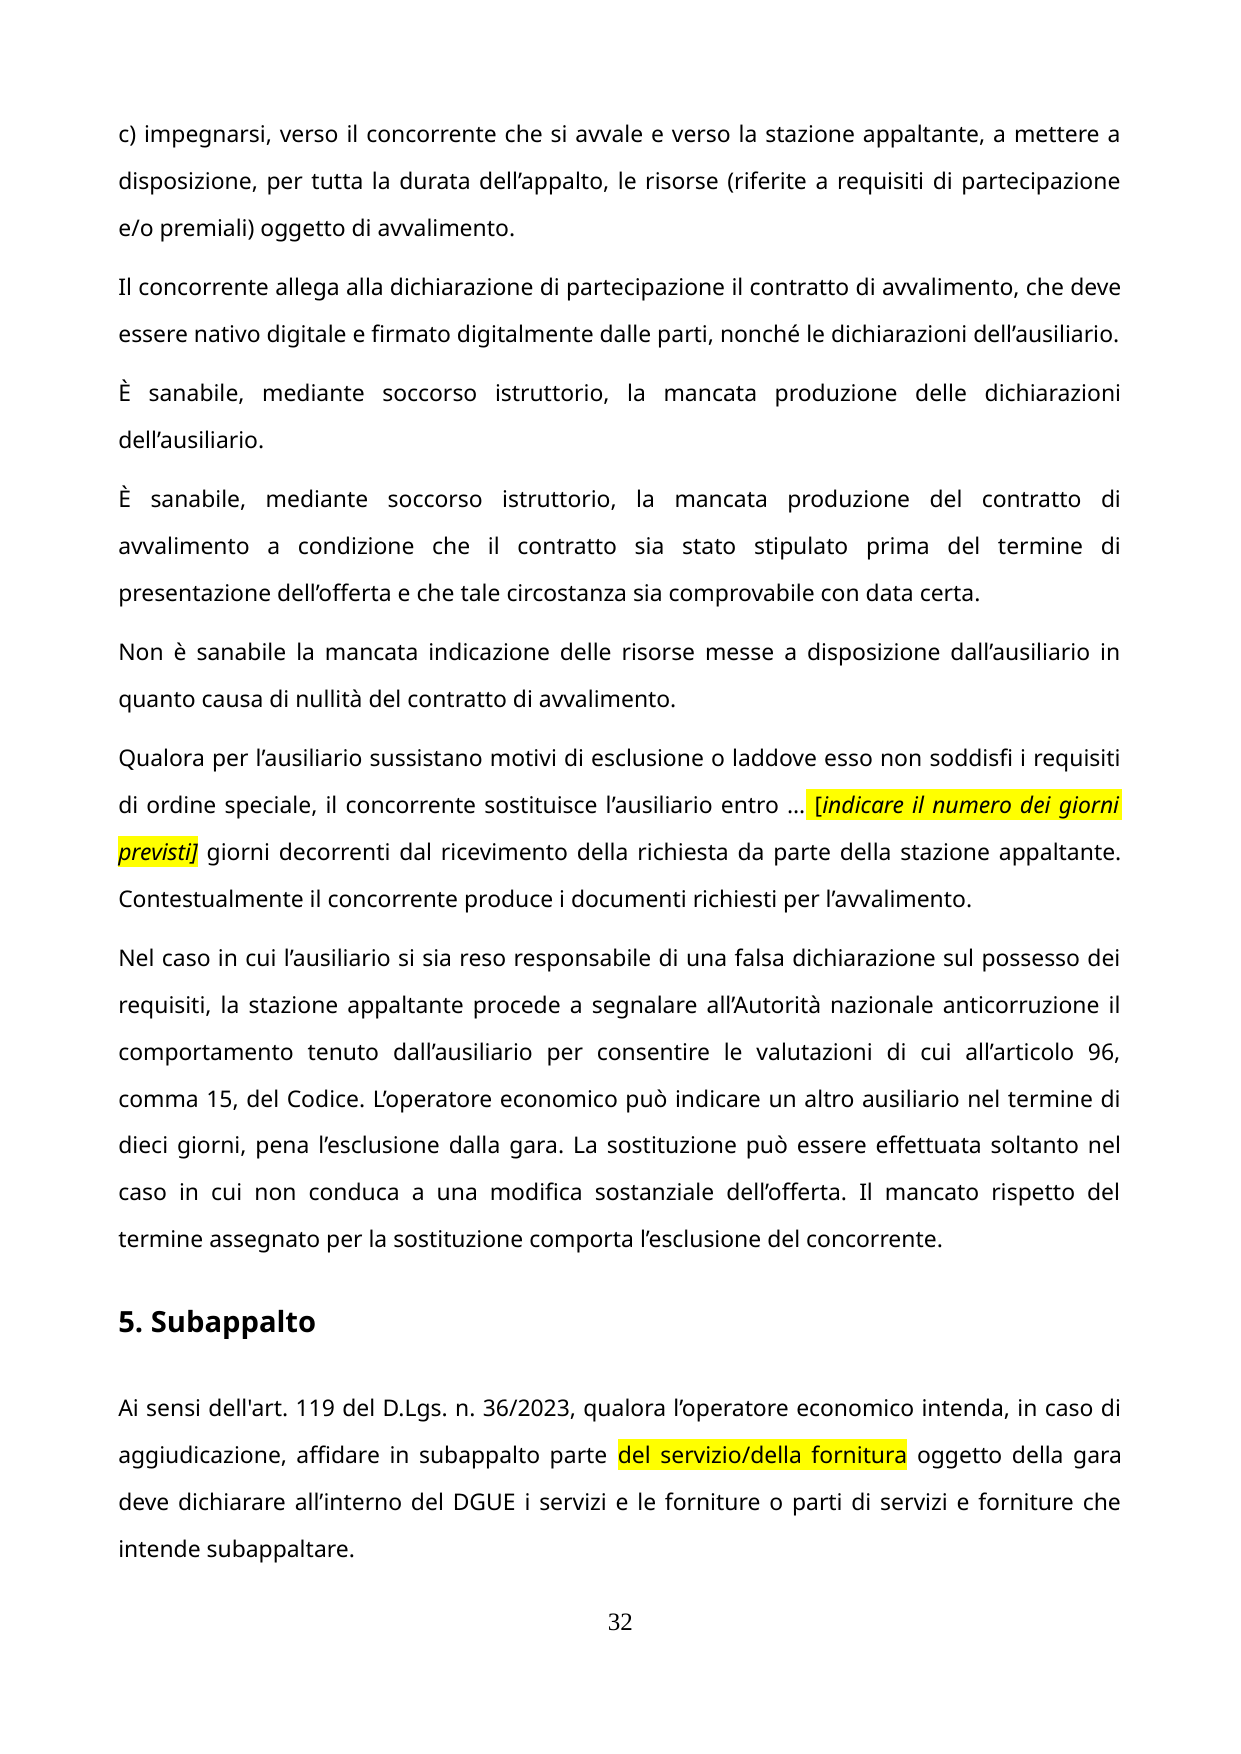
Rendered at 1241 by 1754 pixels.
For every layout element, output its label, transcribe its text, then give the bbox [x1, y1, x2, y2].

list È sanabile, mediante soccorso istruttorio, la mancata produzione del contratto di avvalimento a condizione che il contratto sia stato stipulato prima del termine di presentazione dell’offerta e che tale circostanza sia comprovabile con data certa. [118, 483, 1122, 608]
list È sanabile, mediante soccorso istruttorio, la mancata produzione delle dichiarazioni dell’ausiliario. [118, 377, 1122, 455]
list Qualora per l’ausiliario sussistano motivi di esclusione o laddove esso non soddisfi i requisiti di ordine speciale, il concorrente sostituisce l’ausiliario entro … [indicare il numero dei giorni previsti] giorni decorrenti dal ricevimento della richiesta da parte della stazione appaltante. Contestualmente il concorrente produce i documenti richiesti per l’avvalimento. [118, 742, 1122, 914]
list Il concorrente allega alla dichiarazione di partecipazione il contratto di avvalimento, che deve essere nativo digitale e firmato digitalmente dalle parti, nonché le dichiarazioni dell’ausiliario. [118, 271, 1122, 349]
list Ai sensi dell'art. 119 del D.Lgs. n. 36/2023, qualora l’operatore economico intenda, in caso di aggiudicazione, affidare in subappalto parte del servizio/della fornitura oggetto della gara deve dichiarare all’interno del DGUE i servizi e le forniture o parti di servizi e forniture che intende subappaltare. [118, 1392, 1122, 1564]
list c) impegnarsi, verso il concorrente che si avvale e verso la stazione appaltante, a mettere a disposizione, per tutta la durata dell’appalto, le risorse (riferite a requisiti di partecipazione e/o premiali) oggetto di avvalimento. [118, 118, 1122, 243]
list 5. Subappalto [118, 1301, 1122, 1341]
list Nel caso in cui l’ausiliario si sia reso responsabile di una falsa dichiarazione sul possesso dei requisiti, la stazione appaltante procede a segnalare all’Autorità nazionale anticorruzione il comportamento tenuto dall’ausiliario per consentire le valutazioni di cui all’articolo 96, comma 15, del Codice. L’operatore economico può indicare un altro ausiliario nel termine di dieci giorni, pena l’esclusione dalla gara. La sostituzione può essere effettuata soltanto nel caso in cui non conduca a una modifica sostanziale dell’offerta. Il mancato rispetto del termine assegnato per la sostituzione comporta l’esclusione del concorrente. [118, 942, 1122, 1254]
list Non è sanabile la mancata indicazione delle risorse messe a disposizione dall’ausiliario in quanto causa di nullità del contratto di avvalimento. [118, 636, 1122, 714]
